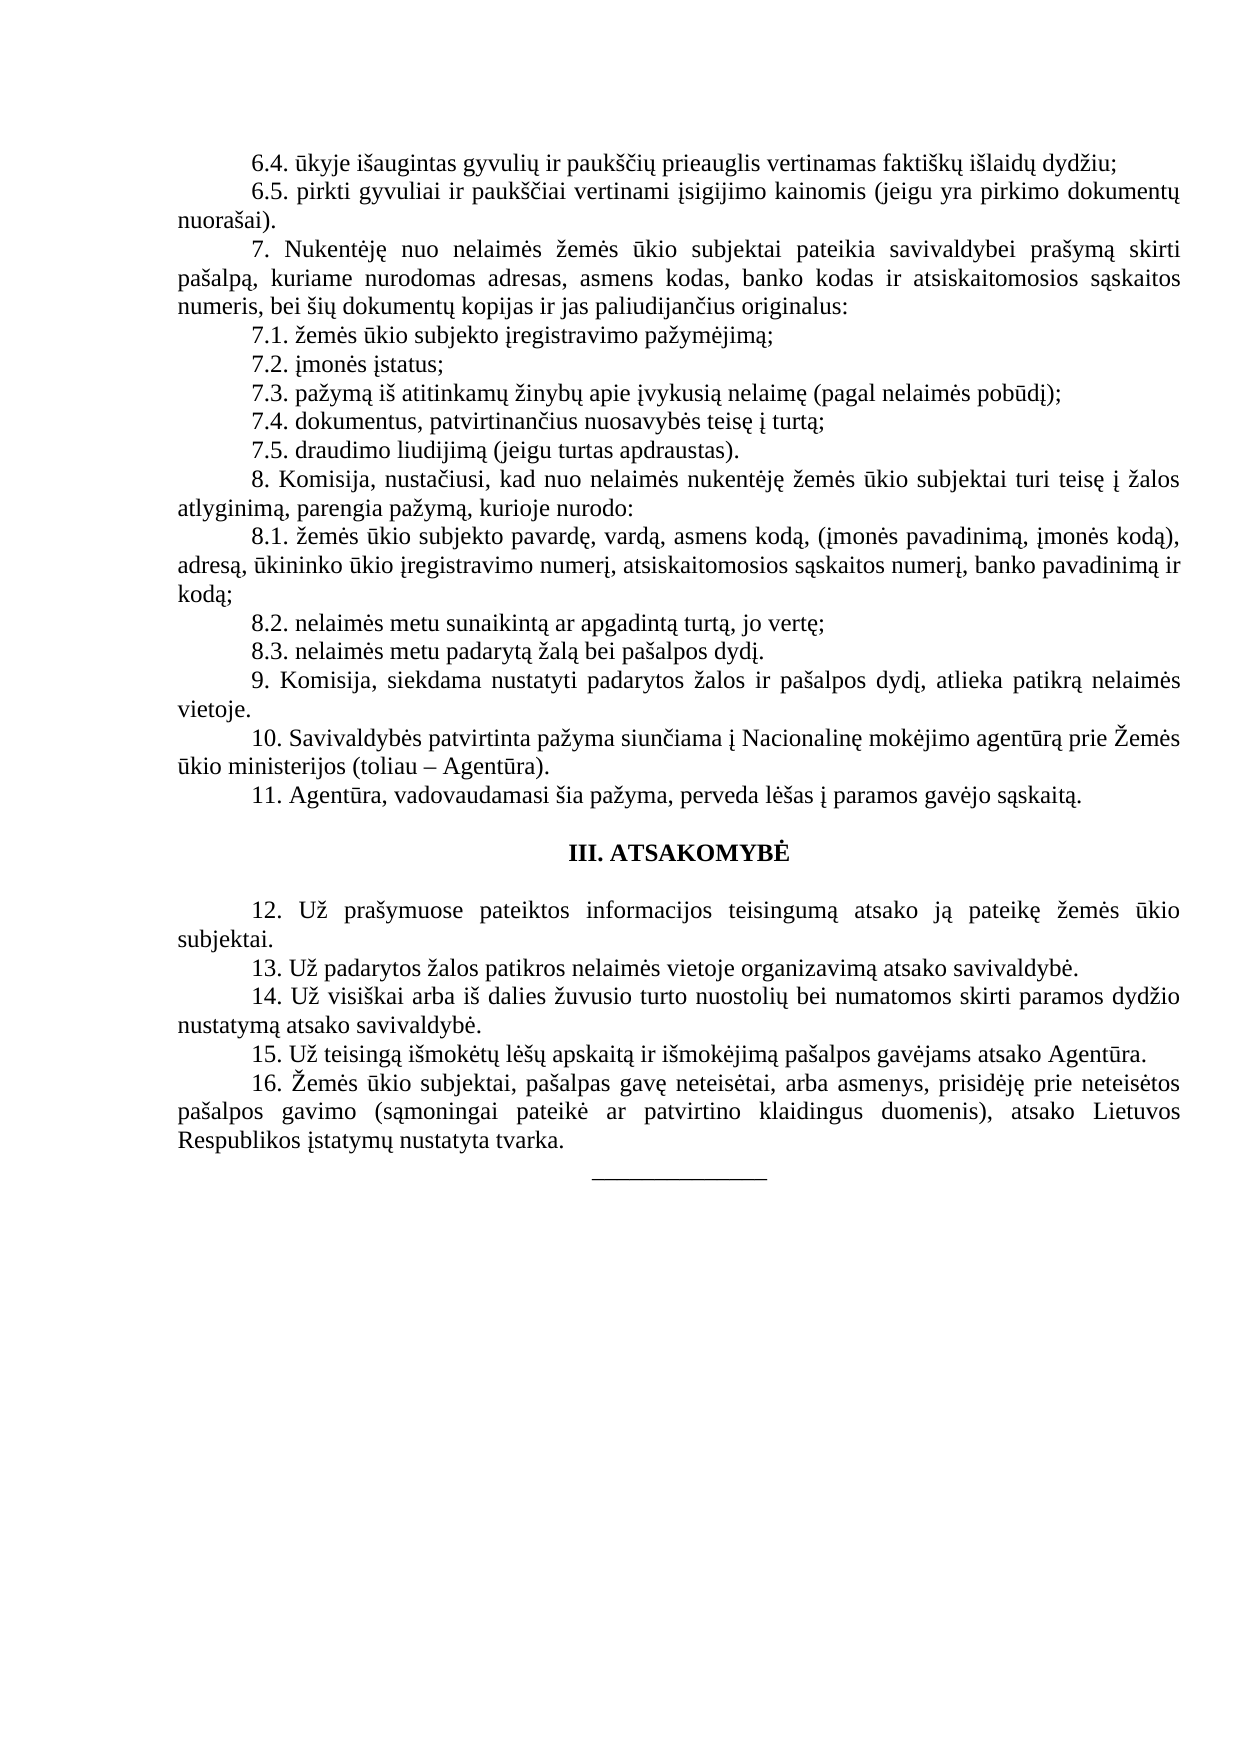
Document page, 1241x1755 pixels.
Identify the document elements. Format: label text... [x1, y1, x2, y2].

text 16. Žemės ūkio subjektai, pašalpas gavę neteisėtai, arba asmenys, prisidėję prie neteisėtos pašalpos gavimo (sąmoningai pateikė ar patvirtino klaidingus duomenis), atsako Lietuvos Respublikos įstatymų nustatyta tvarka. [177, 1068, 1181, 1154]
text 8.2. nelaimės metu sunaikintą ar apgadintą turtą, jo vertę; [177, 608, 1181, 636]
text 9. Komisija, siekdama nustatyti padarytos žalos ir pašalpos dydį, atlieka patikrą nelaimės vietoje. [177, 665, 1181, 723]
text 11. Agentūra, vadovaudamasi šia pažyma, perveda lėšas į paramos gavėjo sąskaitą. [177, 780, 1181, 809]
text 7.1. žemės ūkio subjekto įregistravimo pažymėjimą; [177, 320, 1181, 349]
text III. ATSAKOMYBĖ [177, 838, 1181, 866]
text 7.3. pažymą iš atitinkamų žinybų apie įvykusią nelaimę (pagal nelaimės pobūdį); [177, 378, 1181, 406]
text 8.3. nelaimės metu padarytą žalą bei pašalpos dydį. [177, 636, 1181, 665]
text 15. Už teisingą išmokėtų lėšų apskaitą ir išmokėjimą pašalpos gavėjams atsako Agentūra. [177, 1039, 1181, 1068]
text 7.5. draudimo liudijimą (jeigu turtas apdraustas). [177, 435, 1181, 464]
text 14. Už visiškai arba iš dalies žuvusio turto nuostolių bei numatomos skirti paramos dydžio nustatymą atsako savivaldybė. [177, 981, 1181, 1039]
text 12. Už prašymuose pateiktos informacijos teisingumą atsako ją pateikę žemės ūkio subjektai. [177, 895, 1181, 953]
text ______________ [177, 1154, 1181, 1183]
text 6.5. pirkti gyvuliai ir paukščiai vertinami įsigijimo kainomis (jeigu yra pirkimo dokumentų nuorašai). [177, 176, 1181, 234]
text 7.4. dokumentus, patvirtinančius nuosavybės teisę į turtą; [177, 406, 1181, 435]
text 8. Komisija, nustačiusi, kad nuo nelaimės nukentėję žemės ūkio subjektai turi teisę į žalos atlyginimą, parengia pažymą, kurioje nurodo: [177, 464, 1181, 521]
text 13. Už padarytos žalos patikros nelaimės vietoje organizavimą atsako savivaldybė. [177, 953, 1181, 981]
text 6.4. ūkyje išaugintas gyvulių ir paukščių prieauglis vertinamas faktiškų išlaidų dydžiu; [177, 148, 1181, 176]
text 8.1. žemės ūkio subjekto pavardę, vardą, asmens kodą, (įmonės pavadinimą, įmonės kodą), adresą, ūkininko ūkio įregistravimo numerį, atsiskaitomosios sąskaitos numerį, banko pavadinimą ir kodą; [177, 521, 1181, 608]
text 10. Savivaldybės patvirtinta pažyma siunčiama į Nacionalinę mokėjimo agentūrą prie Žemės ūkio ministerijos (toliau – Agentūra). [177, 723, 1181, 780]
text 7.2. įmonės įstatus; [177, 349, 1181, 378]
text 7. Nukentėję nuo nelaimės žemės ūkio subjektai pateikia savivaldybei prašymą skirti pašalpą, kuriame nurodomas adresas, asmens kodas, banko kodas ir atsiskaitomosios sąskaitos numeris, bei šių dokumentų kopijas ir jas paliudijančius originalus: [177, 234, 1181, 320]
